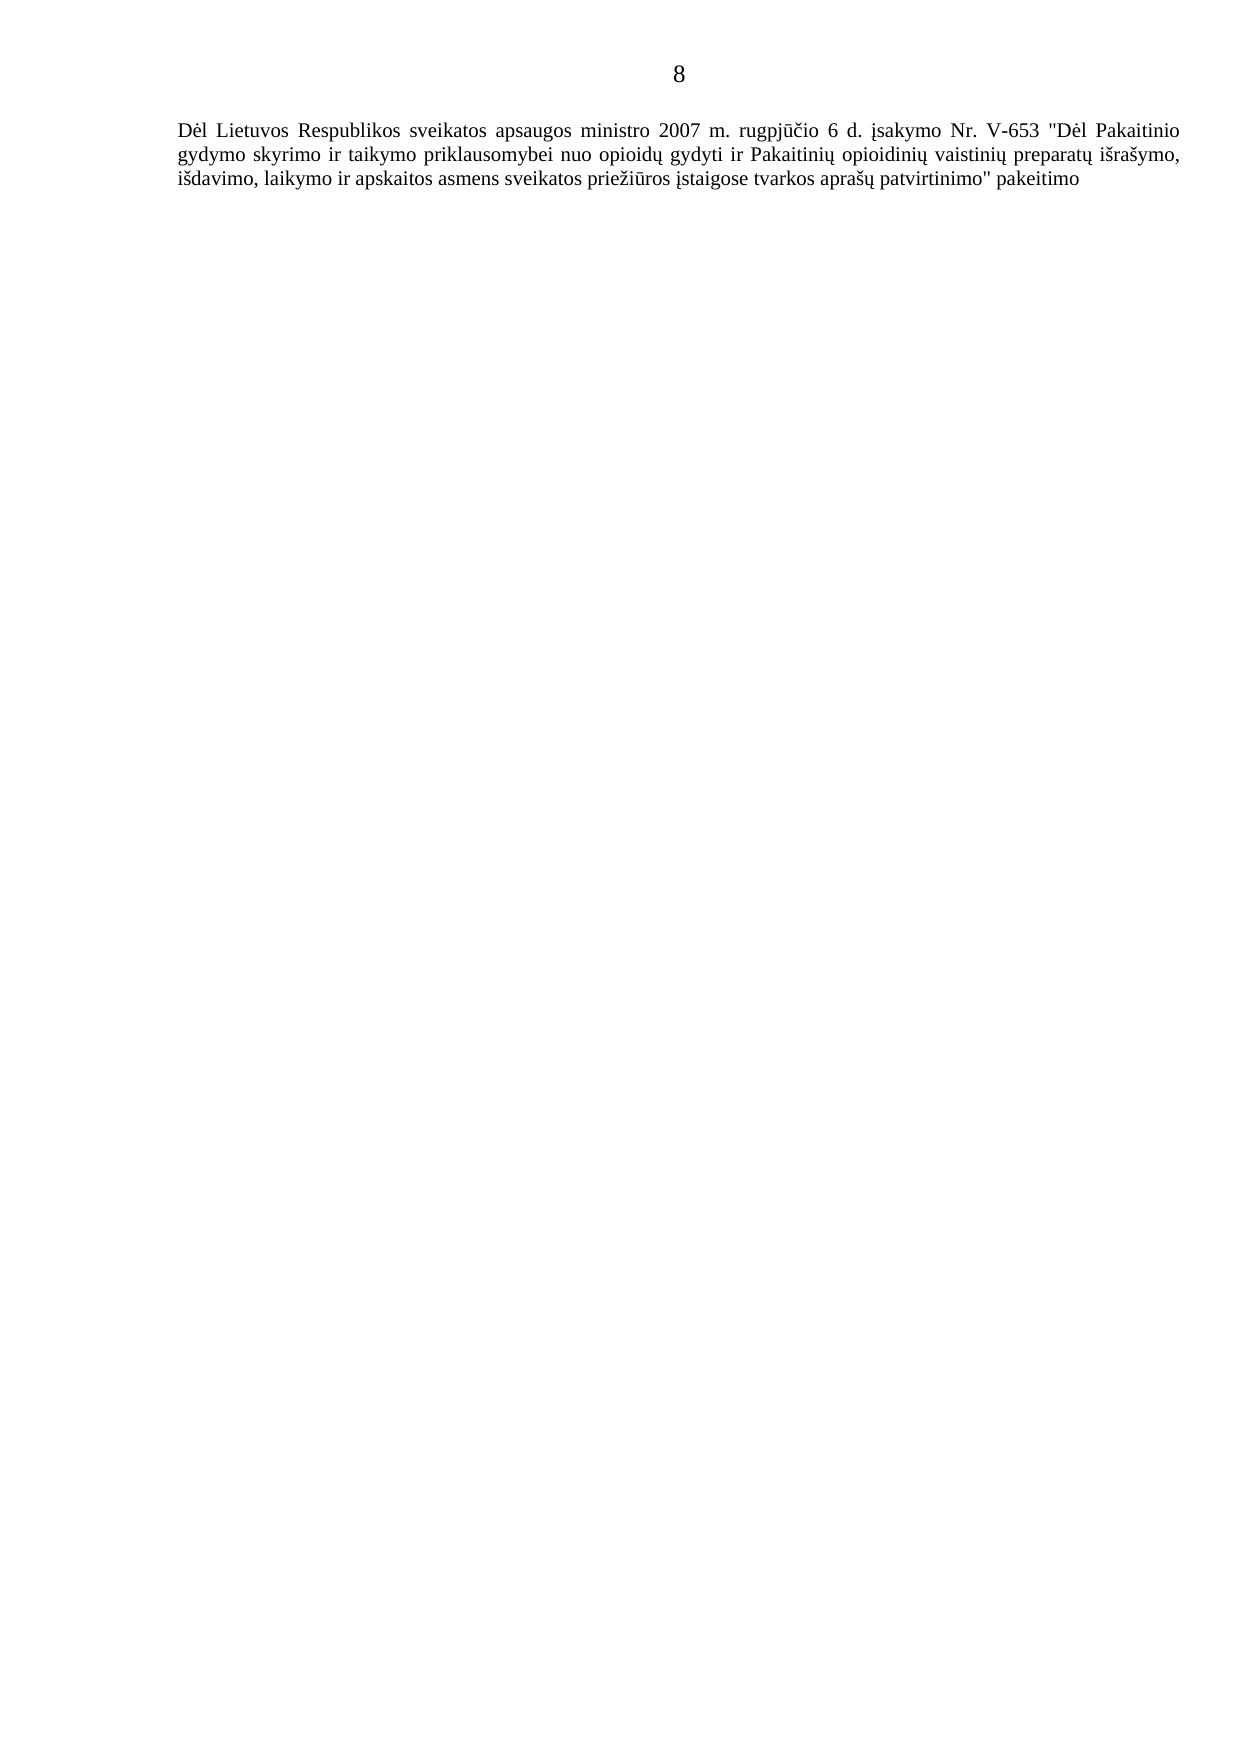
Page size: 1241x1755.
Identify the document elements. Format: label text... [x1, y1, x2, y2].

text Dėl Lietuvos Respublikos sveikatos apsaugos ministro 2007 m. rugpjūčio 6 d. įsakymo Nr. V-653 "Dėl Pakaitinio gydymo skyrimo ir taikymo priklausomybei nuo opioidų gydyti ir Pakaitinių opioidinių vaistinių preparatų išrašymo, išdavimo, laikymo ir apskaitos asmens sveikatos priežiūros įstaigose tvarkos aprašų patvirtinimo" pakeitimo [177, 118, 1181, 190]
